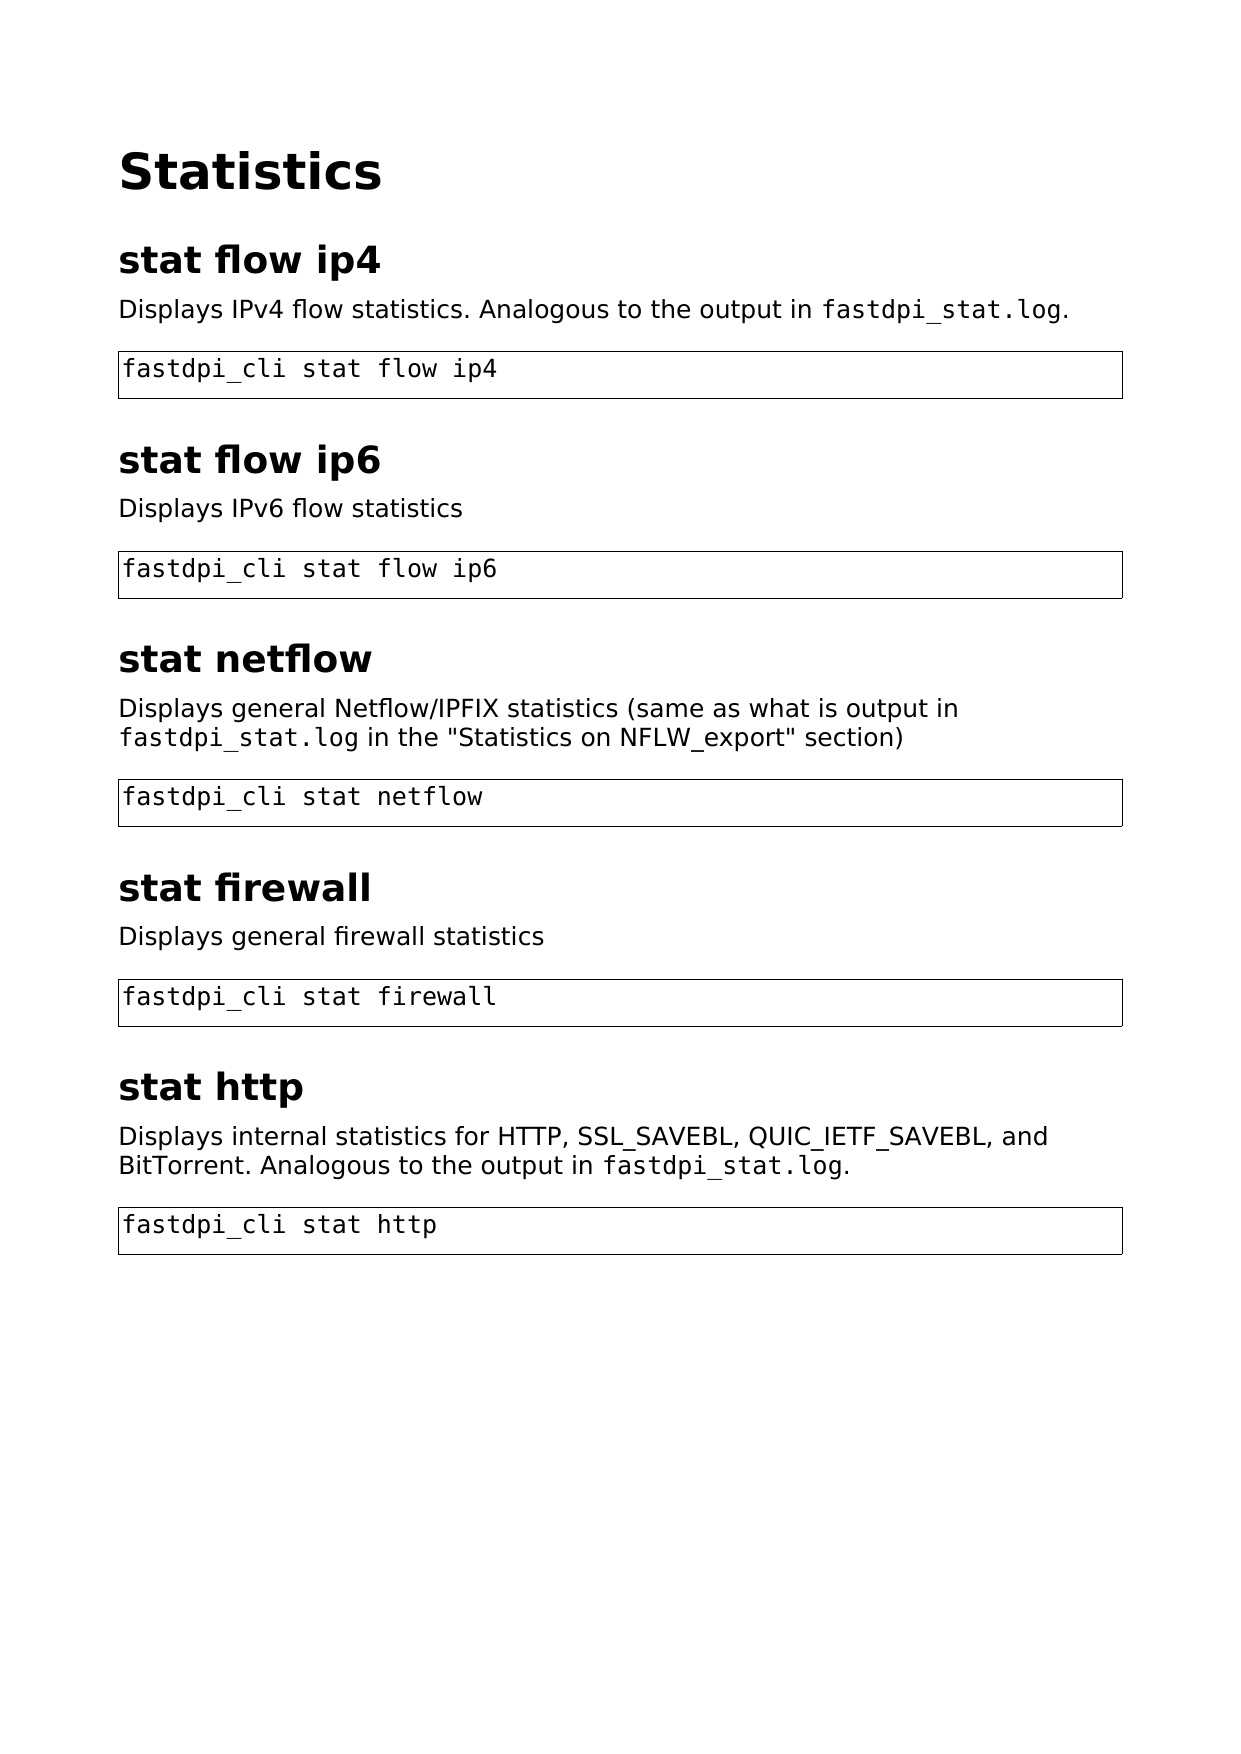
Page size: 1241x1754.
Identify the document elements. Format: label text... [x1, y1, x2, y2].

subtitle stat firewall [118, 866, 1122, 910]
text Displays general Netflow/IPFIX statistics (same as what is output in fastdpi_stat.log in the "Statistics on NFLW_export" section) [118, 694, 1122, 752]
table_header fastdpi_cli stat firewall [119, 980, 1122, 1026]
subtitle stat http [118, 1066, 1122, 1109]
table_header fastdpi_cli stat http [119, 1208, 1122, 1254]
text Displays IPv6 flow statistics [118, 494, 1122, 523]
subtitle stat flow ip6 [118, 438, 1122, 482]
text Displays internal statistics for HTTP, SSL_SAVEBL, QUIC_IETF_SAVEBL, and BitTorrent. Analogous to the output in fastdpi_stat.log. [118, 1122, 1122, 1180]
table_header fastdpi_cli stat netflow [119, 780, 1122, 826]
table_header fastdpi_cli stat flow ip6 [119, 552, 1122, 598]
text Displays IPv4 flow statistics. Analogous to the output in fastdpi_stat.log. [118, 295, 1122, 324]
table_header fastdpi_cli stat flow ip4 [119, 352, 1122, 398]
subtitle stat netflow [118, 638, 1122, 681]
text Displays general firewall statistics [118, 922, 1122, 951]
subtitle Statistics [118, 143, 1122, 201]
subtitle stat flow ip4 [118, 239, 1122, 282]
